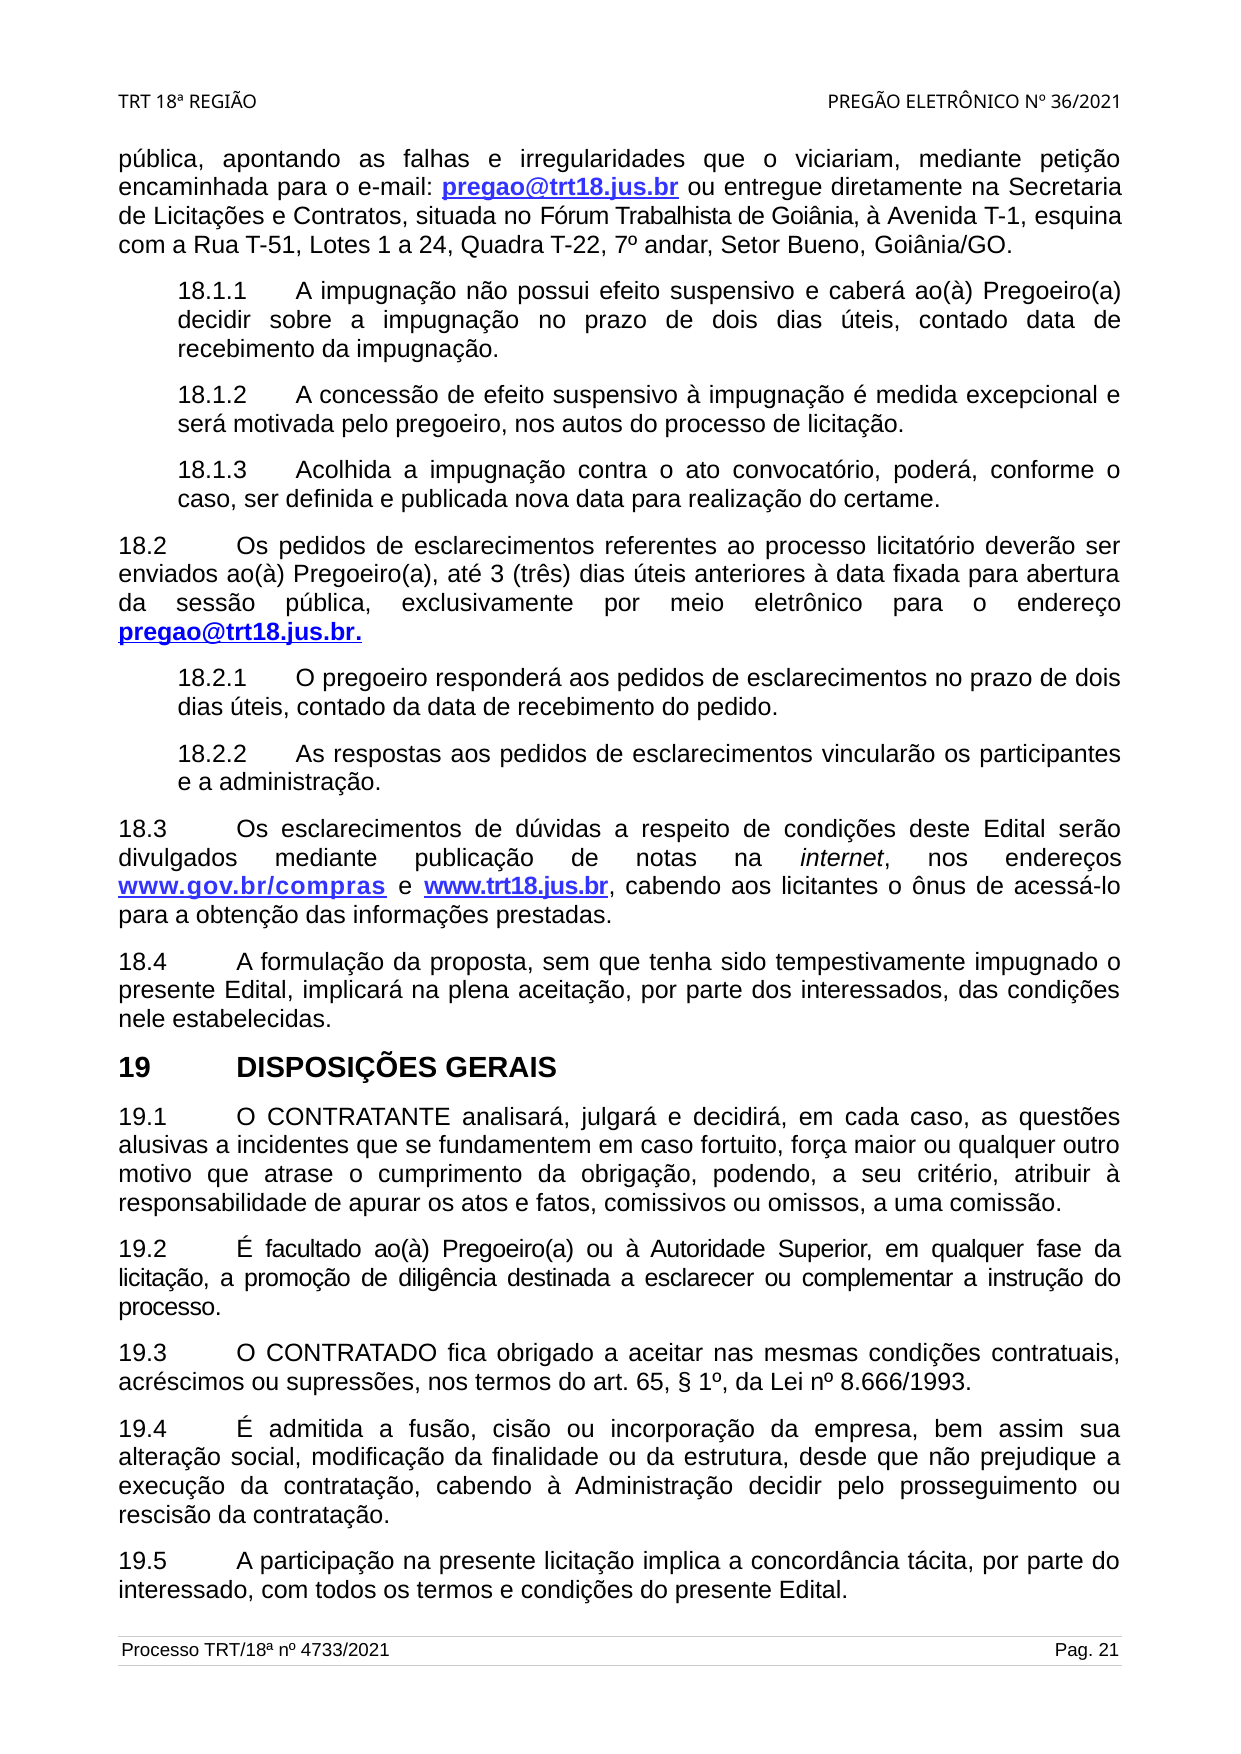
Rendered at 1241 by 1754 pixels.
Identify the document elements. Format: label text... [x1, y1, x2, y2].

text 18.1.1 A impugnação não possui efeito suspensivo e caberá ao(à) Pregoeiro(a) decidir sobre a impugnação no prazo de dois dias úteis, contado data de recebimento da impugnação. [177, 276, 1122, 362]
text 19.1 O CONTRATANTE analisará, julgará e decidirá, em cada caso, as questões alusivas a incidentes que se fundamentem em caso fortuito, força maior ou qualquer outro motivo que atrase o cumprimento da obrigação, podendo, a seu critério, atribuir à responsabilidade de apurar os atos e fatos, comissivos ou omissos, a uma comissão. [118, 1102, 1122, 1217]
text pública, apontando as falhas e irregularidades que o viciariam, mediante petição encaminhada para o e-mail: pregao@trt18.jus.br ou entregue diretamente na Secretaria de Licitações e Contratos, situada no Fórum Trabalhista de Goiânia, à Avenida T-1, esquina com a Rua T-51, Lotes 1 a 24, Quadra T-22, 7º andar, Setor Bueno, Goiânia/GO. [118, 143, 1122, 258]
text 19 DISPOSIÇÕES GERAIS [118, 1050, 1122, 1084]
text 19.4 É admitida a fusão, cisão ou incorporação da empresa, bem assim sua alteração social, modificação da finalidade ou da estrutura, desde que não prejudique a execução da contratação, cabendo à Administração decidir pelo prosseguimento ou rescisão da contratação. [118, 1413, 1122, 1528]
text 19.5 A participação na presente licitação implica a concordância tácita, por parte do interessado, com todos os termos e condições do presente Edital. [118, 1546, 1122, 1604]
text 18.1.2 A concessão de efeito suspensivo à impugnação é medida excepcional e será motivada pelo pregoeiro, nos autos do processo de licitação. [177, 380, 1122, 438]
text 18.2 Os pedidos de esclarecimentos referentes ao processo licitatório deverão ser enviados ao(à) Pregoeiro(a), até 3 (três) dias úteis anteriores à data fixada para abertura da sessão pública, exclusivamente por meio eletrônico para o endereço pregao@trt18.jus.br. [118, 531, 1122, 646]
text 19.2 É facultado ao(à) Pregoeiro(a) ou à Autoridade Superior, em qualquer fase da licitação, a promoção de diligência destinada a esclarecer ou complementar a instrução do processo. [118, 1234, 1122, 1321]
text 18.2.1 O pregoeiro responderá aos pedidos de esclarecimentos no prazo de dois dias úteis, contado da data de recebimento do pedido. [177, 663, 1122, 721]
text 18.4 A formulação da proposta, sem que tenha sido tempestivamente impugnado o presente Edital, implicará na plena aceitação, por parte dos interessados, das condições nele estabelecidas. [118, 946, 1122, 1033]
text 18.2.2 As respostas aos pedidos de esclarecimentos vincularão os participantes e a administração. [177, 738, 1122, 796]
text 18.3 Os esclarecimentos de dúvidas a respeito de condições deste Edital serão divulgados mediante publicação de notas na internet, nos endereços www.gov.br/compras e www.trt18.jus.br, cabendo aos licitantes o ônus de acessá-lo para a obtenção das informações prestadas. [118, 814, 1122, 929]
text 19.3 O CONTRATADO fica obrigado a aceitar nas mesmas condições contratuais, acréscimos ou supressões, nos termos do art. 65, § 1º, da Lei nº 8.666/1993. [118, 1338, 1122, 1396]
text 18.1.3 Acolhida a impugnação contra o ato convocatório, poderá, conforme o caso, ser definida e publicada nova data para realização do certame. [177, 455, 1122, 513]
